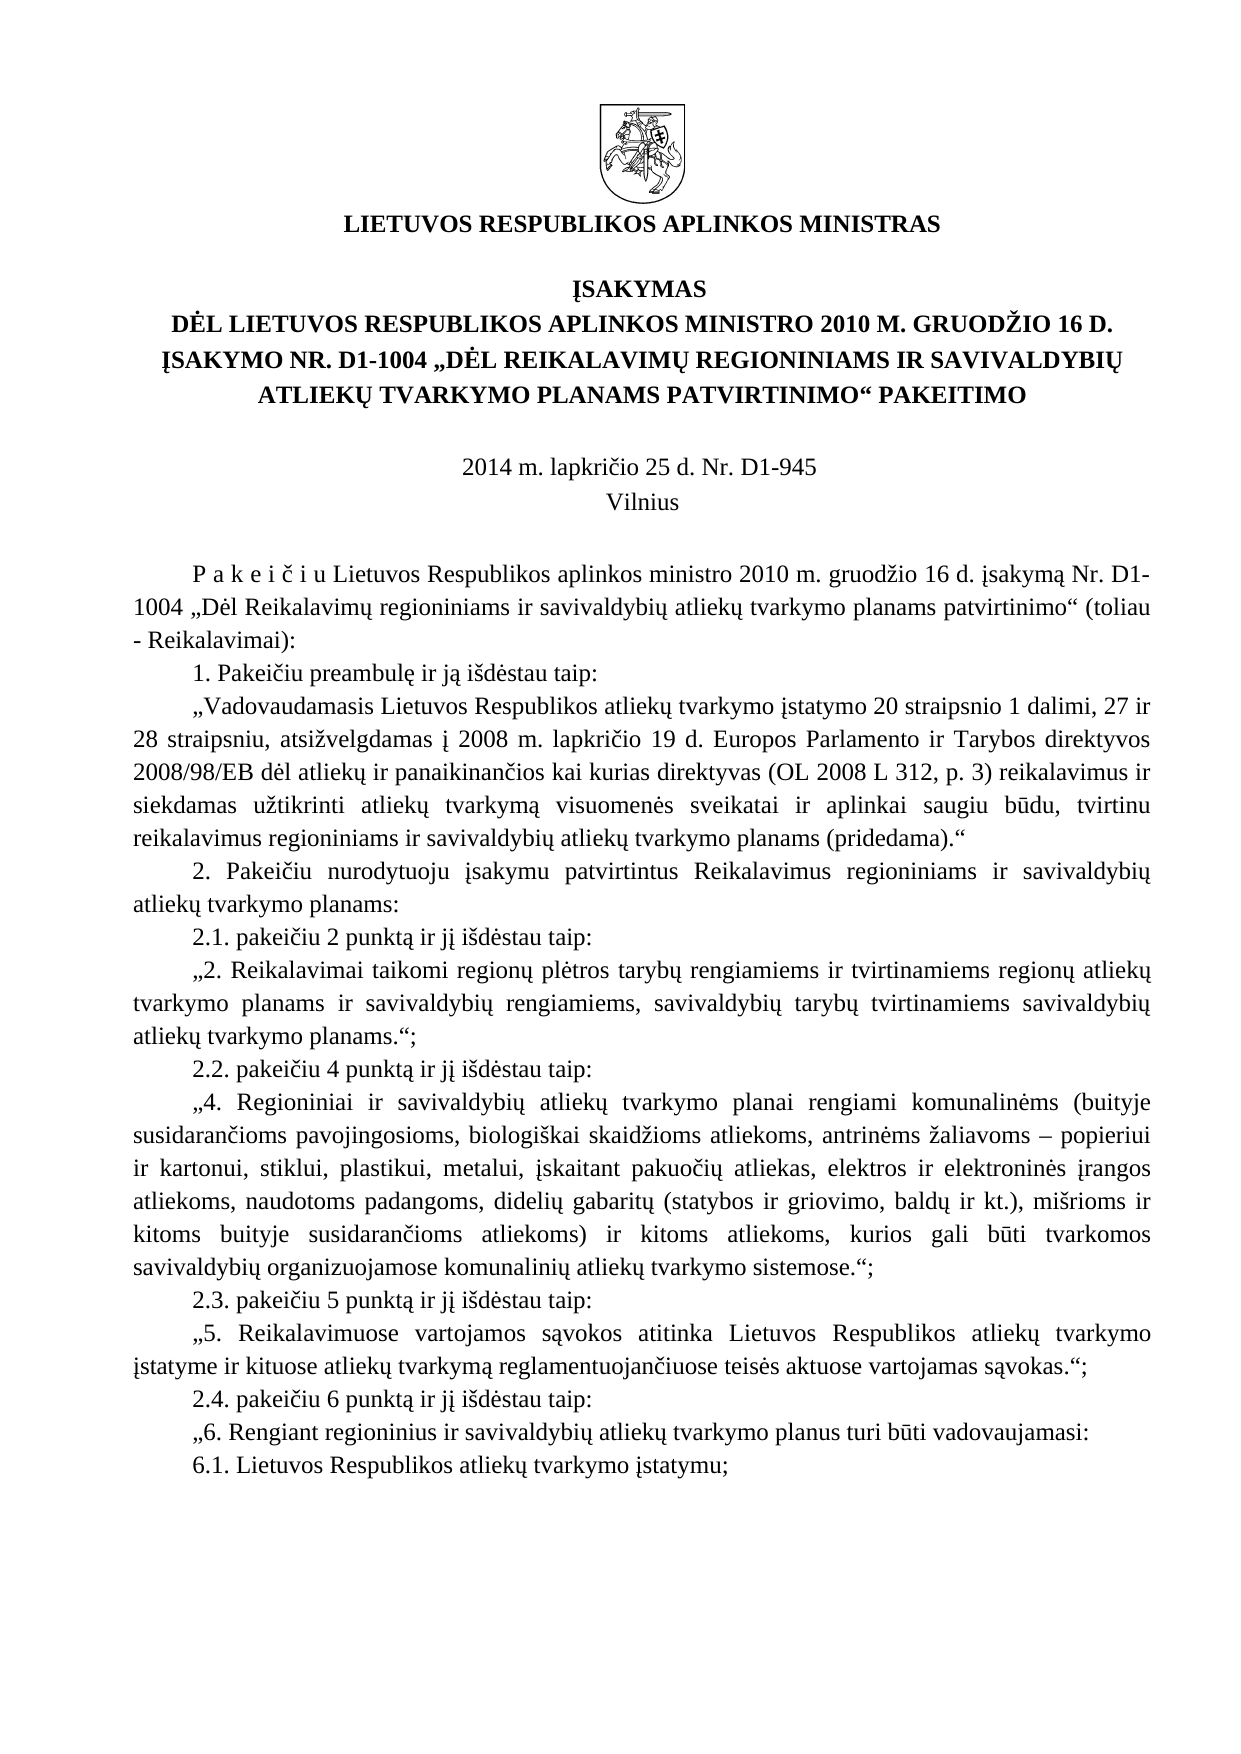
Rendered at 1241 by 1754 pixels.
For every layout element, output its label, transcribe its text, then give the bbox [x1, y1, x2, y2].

text DĖL Lietuvos Respublikos aplinkos ministro 2010 m. gruodžio 16 d. įsakymo Nr. D1-1004 „Dėl reikalavimų regioniniams ir savivaldybių atliekų tvarkymo planams PATVIRTINIMO“ pakeitimo [133, 309, 1152, 409]
text 2. Pakeičiu nurodytuoju įsakymu patvirtintus Reikalavimus regioniniams ir savivaldybių atliekų tvarkymo planams: [133, 856, 1152, 918]
text „5. Reikalavimuose vartojamos sąvokos atitinka Lietuvos Respublikos atliekų tvarkymo įstatyme ir kituose atliekų tvarkymą reglamentuojančiuose teisės aktuose vartojamas sąvokas.“; [133, 1318, 1152, 1380]
text 6.1. Lietuvos Respublikos atliekų tvarkymo įstatymu; [133, 1450, 1152, 1479]
text ĮSAKYMAS [133, 274, 1152, 302]
text 2014 m. lapkričio 25 d. Nr. D1-945 [133, 452, 1152, 481]
text 2.2. pakeičiu 4 punktą ir jį išdėstau taip: [133, 1054, 1152, 1083]
text 2.3. pakeičiu 5 punktą ir jį išdėstau taip: [133, 1285, 1152, 1314]
text 1. Pakeičiu preambulę ir ją išdėstau taip: [133, 658, 1152, 686]
text „Vadovaudamasis Lietuvos Respublikos atliekų tvarkymo įstatymo 20 straipsnio 1 dalimi, 27 ir 28 straipsniu, atsižvelgdamas į 2008 m. lapkričio 19 d. Europos Parlamento ir Tarybos direktyvos 2008/98/EB dėl atliekų ir panaikinančios kai kurias direktyvas (OL 2008 L 312, p. 3) reikalavimus ir siekdamas užtikrinti atliekų tvarkymą visuomenės sveikatai ir aplinkai saugiu būdu, tvirtinu reikalavimus regioniniams ir savivaldybių atliekų tvarkymo planams (pridedama).“ [133, 691, 1152, 852]
text „2. Reikalavimai taikomi regionų plėtros tarybų rengiamiems ir tvirtinamiems regionų atliekų tvarkymo planams ir savivaldybių rengiamiems, savivaldybių tarybų tvirtinamiems savivaldybių atliekų tvarkymo planams.“; [133, 955, 1152, 1050]
text 2.4. pakeičiu 6 punktą ir jį išdėstau taip: [133, 1384, 1152, 1413]
text LIETUVOS RESPUBLIKOS APLINKOS MINISTRAS [133, 209, 1152, 238]
text „4. Regioniniai ir savivaldybių atliekų tvarkymo planai rengiami komunalinėms (buityje susidarančioms pavojingosioms, biologiškai skaidžioms atliekoms, antrinėms žaliavoms – popieriui ir kartonui, stiklui, plastikui, metalui, įskaitant pakuočių atliekas, elektros ir elektroninės įrangos atliekoms, naudotoms padangoms, didelių gabaritų (statybos ir griovimo, baldų ir kt.), mišrioms ir kitoms buityje susidarančioms atliekoms) ir kitoms atliekoms, kurios gali būti tvarkomos savivaldybių organizuojamose komunalinių atliekų tvarkymo sistemose.“; [133, 1087, 1152, 1281]
text P a k e i č i u Lietuvos Respublikos aplinkos ministro 2010 m. gruodžio 16 d. įsakymą Nr. D1-1004 „Dėl Reikalavimų regioniniams ir savivaldybių atliekų tvarkymo planams patvirtinimo“ (toliau - Reikalavimai): [133, 559, 1152, 653]
text 2.1. pakeičiu 2 punktą ir jį išdėstau taip: [133, 922, 1152, 951]
text „6. Rengiant regioninius ir savivaldybių atliekų tvarkymo planus turi būti vadovaujamasi: [133, 1417, 1152, 1446]
text Vilnius [133, 487, 1152, 516]
